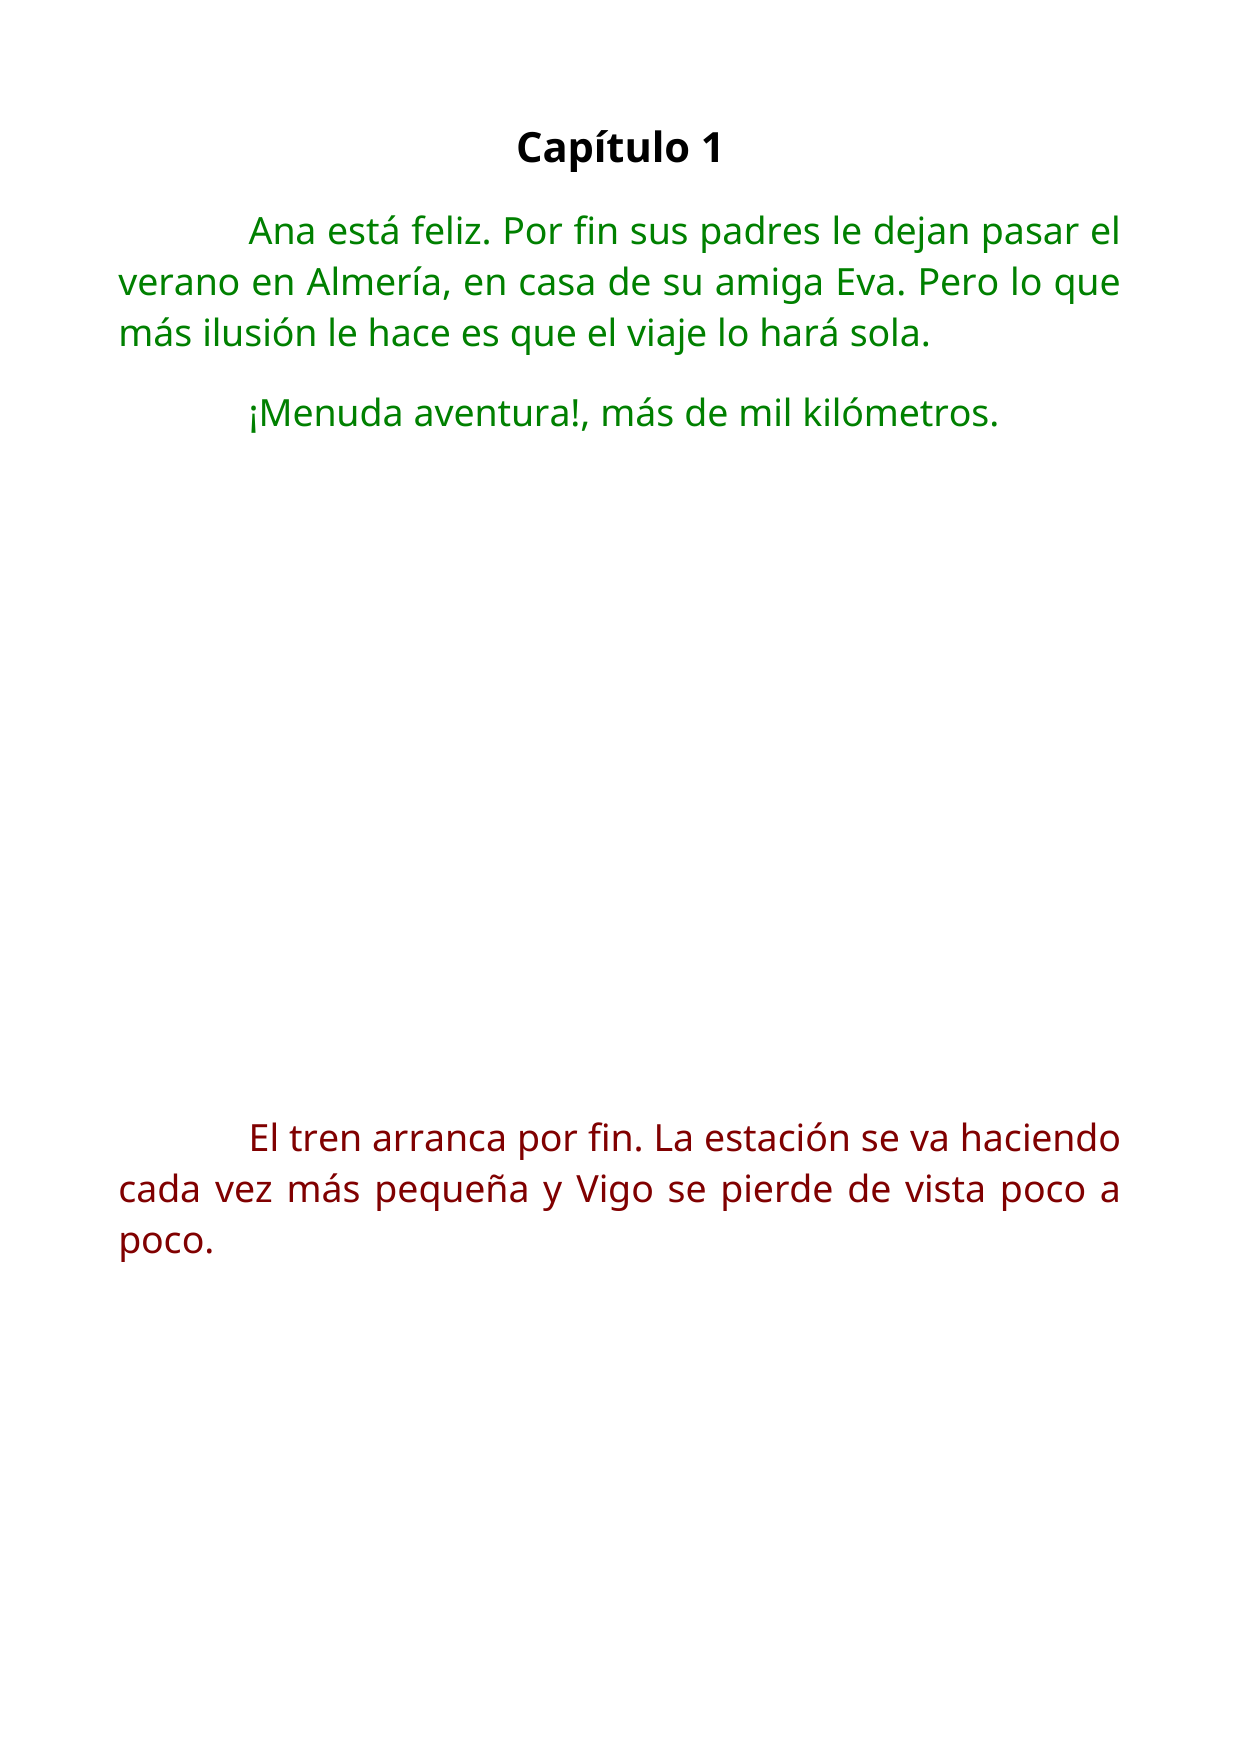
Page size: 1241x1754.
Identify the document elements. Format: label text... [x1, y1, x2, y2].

text Capítulo 1 [118, 118, 1122, 174]
text El tren arranca por fin. La estación se va haciendo cada vez más pequeña y Vigo se pierde de vista poco a poco. [118, 1111, 1122, 1264]
text ¡Menuda aventura!, más de mil kilómetros. [118, 387, 1122, 438]
text Ana está feliz. Por fin sus padres le dejan pasar el verano en Almería, en casa de su amiga Eva. Pero lo que más ilusión le hace es que el viaje lo hará sola. [118, 204, 1122, 357]
